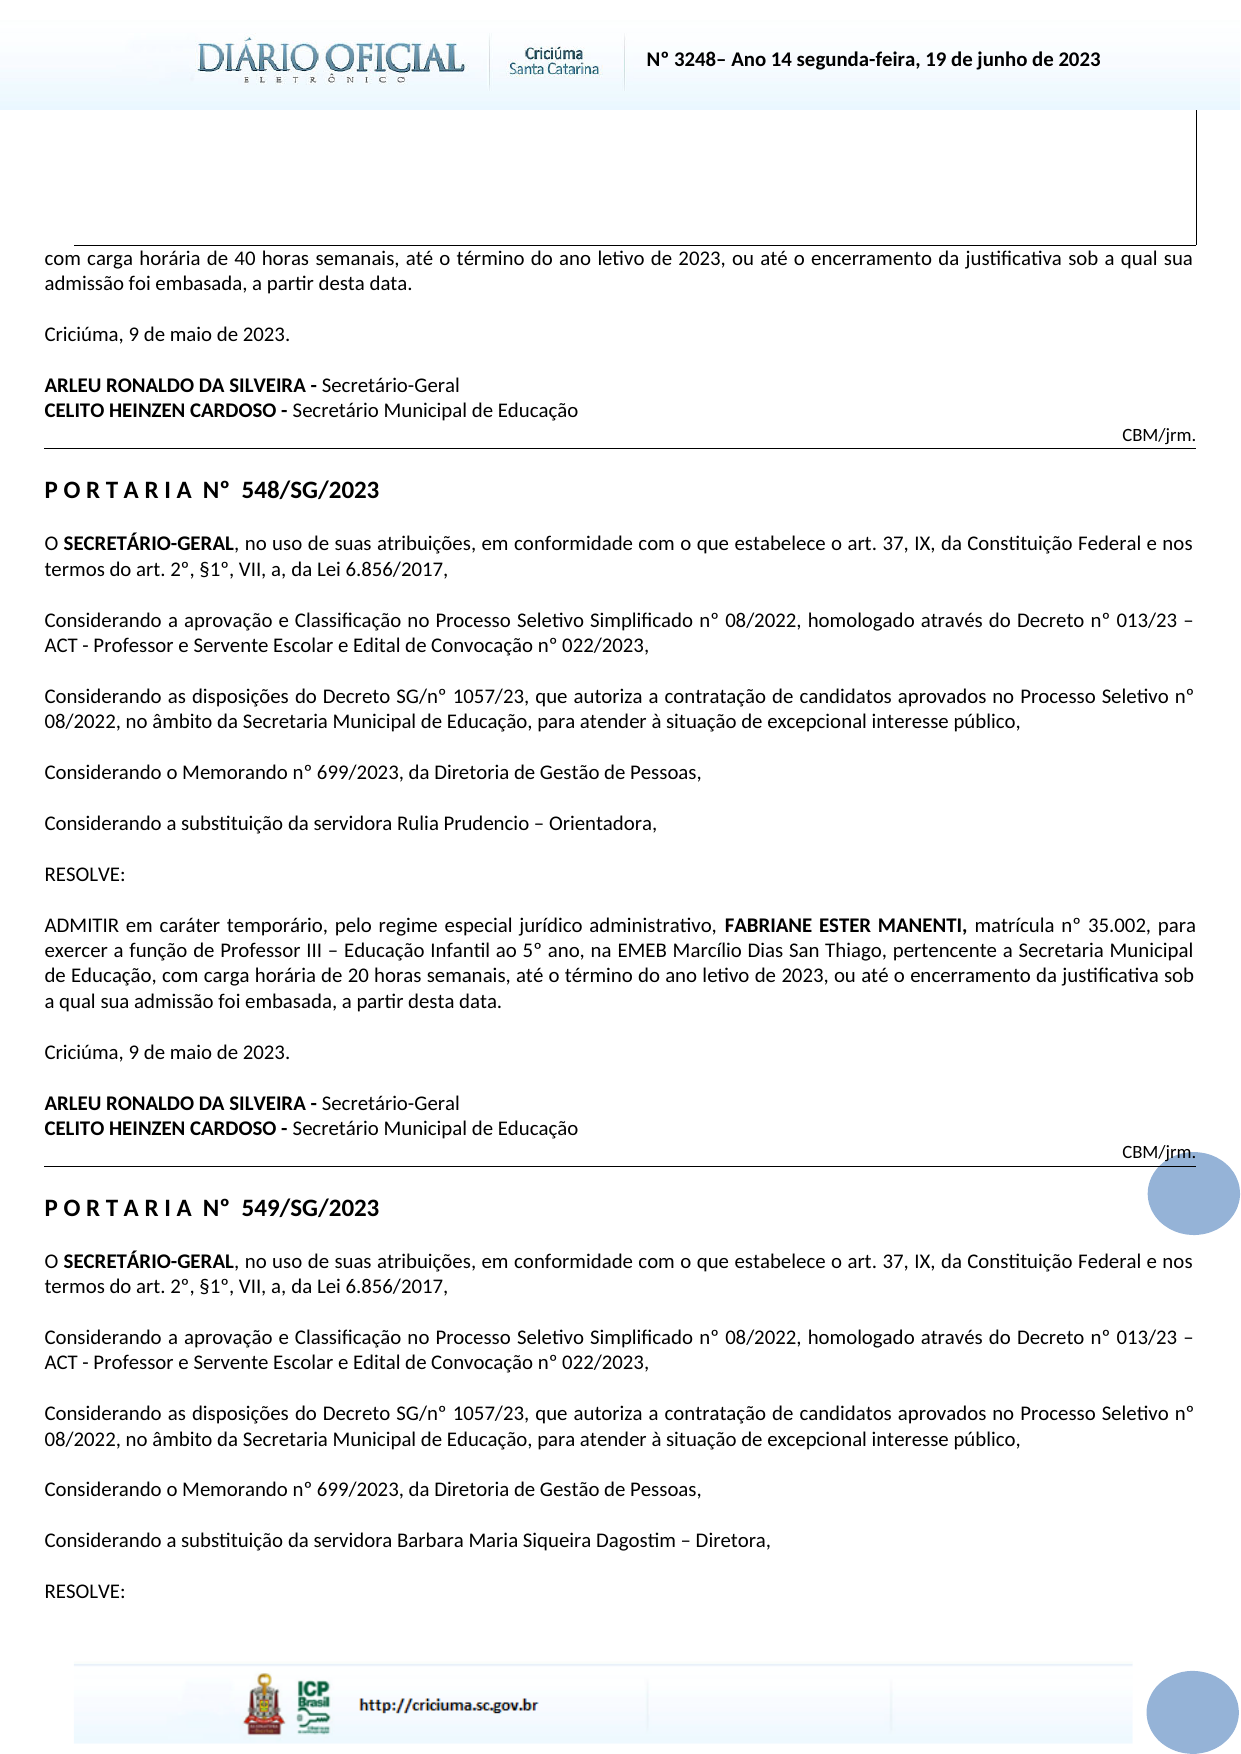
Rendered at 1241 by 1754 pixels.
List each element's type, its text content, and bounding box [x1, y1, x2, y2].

text Considerando as disposições do Decreto SG/nº 1057/23, que autoriza a contratação de candidatos aprovados no Processo Seletivo nº 08/2022, no âmbito da Secretaria Municipal de Educação, para atender à situação de excepcional interesse público, [44, 683, 1196, 734]
text CBM/jrm. [44, 1141, 1196, 1166]
text com carga horária de 40 horas semanais, até o término do ano letivo de 2023, ou até o encerramento da justificativa sob a qual sua admissão foi embasada, a partir desta data. [44, 245, 1196, 296]
text ARLEU RONALDO DA SILVEIRA - Secretário-Geral [44, 1090, 1196, 1115]
text Considerando a aprovação e Classificação no Processo Seletivo Simplificado nº 08/2022, homologado através do Decreto nº 013/23 – ACT - Professor e Servente Escolar e Edital de Convocação nº 022/2023, [44, 607, 1196, 658]
text Criciúma, 9 de maio de 2023. [44, 321, 1196, 347]
text Considerando a substituição da servidora Rulia Prudencio – Orientadora, [44, 810, 1196, 836]
text Considerando a aprovação e Classificação no Processo Seletivo Simplificado nº 08/2022, homologado através do Decreto nº 013/23 – ACT - Professor e Servente Escolar e Edital de Convocação nº 022/2023, [44, 1324, 1196, 1375]
text ADMITIR em caráter temporário, pelo regime especial jurídico administrativo, FABRIANE ESTER MANENTI, matrícula nº 35.002, para exercer a função de Professor III – Educação Infantil ao 5º ano, na EMEB Marcílio Dias San Thiago, pertencente a Secretaria Municipal de Educação, com carga horária de 20 horas semanais, até o término do ano letivo de 2023, ou até o encerramento da justificativa sob a qual sua admissão foi embasada, a partir desta data. [44, 912, 1196, 1013]
text Criciúma, 9 de maio de 2023. [44, 1039, 1196, 1064]
text RESOLVE: [44, 1578, 1196, 1604]
text Considerando as disposições do Decreto SG/nº 1057/23, que autoriza a contratação de candidatos aprovados no Processo Seletivo nº 08/2022, no âmbito da Secretaria Municipal de Educação, para atender à situação de excepcional interesse público, [44, 1400, 1196, 1451]
text CELITO HEINZEN CARDOSO - Secretário Municipal de Educação [44, 398, 1196, 423]
text P O R T A R I A Nº 548/SG/2023 [44, 474, 1196, 505]
text CBM/jrm. [44, 423, 1196, 448]
text ARLEU RONALDO DA SILVEIRA - Secretário-Geral [44, 372, 1196, 398]
text Considerando o Memorando nº 699/2023, da Diretoria de Gestão de Pessoas, [44, 759, 1196, 785]
text O SECRETÁRIO-GERAL, no uso de suas atribuições, em conformidade com o que estabelece o art. 37, IX, da Constituição Federal e nos termos do art. 2º, §1º, VII, a, da Lei 6.856/2017, [44, 1248, 1196, 1299]
text Considerando o Memorando nº 699/2023, da Diretoria de Gestão de Pessoas, [44, 1477, 1196, 1502]
text P O R T A R I A Nº 549/SG/2023 [44, 1192, 1159, 1222]
text CELITO HEINZEN CARDOSO - Secretário Municipal de Educação [44, 1115, 1196, 1141]
text O SECRETÁRIO-GERAL, no uso de suas atribuições, em conformidade com o que estabelece o art. 37, IX, da Constituição Federal e nos termos do art. 2º, §1º, VII, a, da Lei 6.856/2017, [44, 531, 1196, 581]
text Considerando a substituição da servidora Barbara Maria Siqueira Dagostim – Diretora, [44, 1527, 1196, 1553]
text RESOLVE: [44, 861, 1196, 886]
